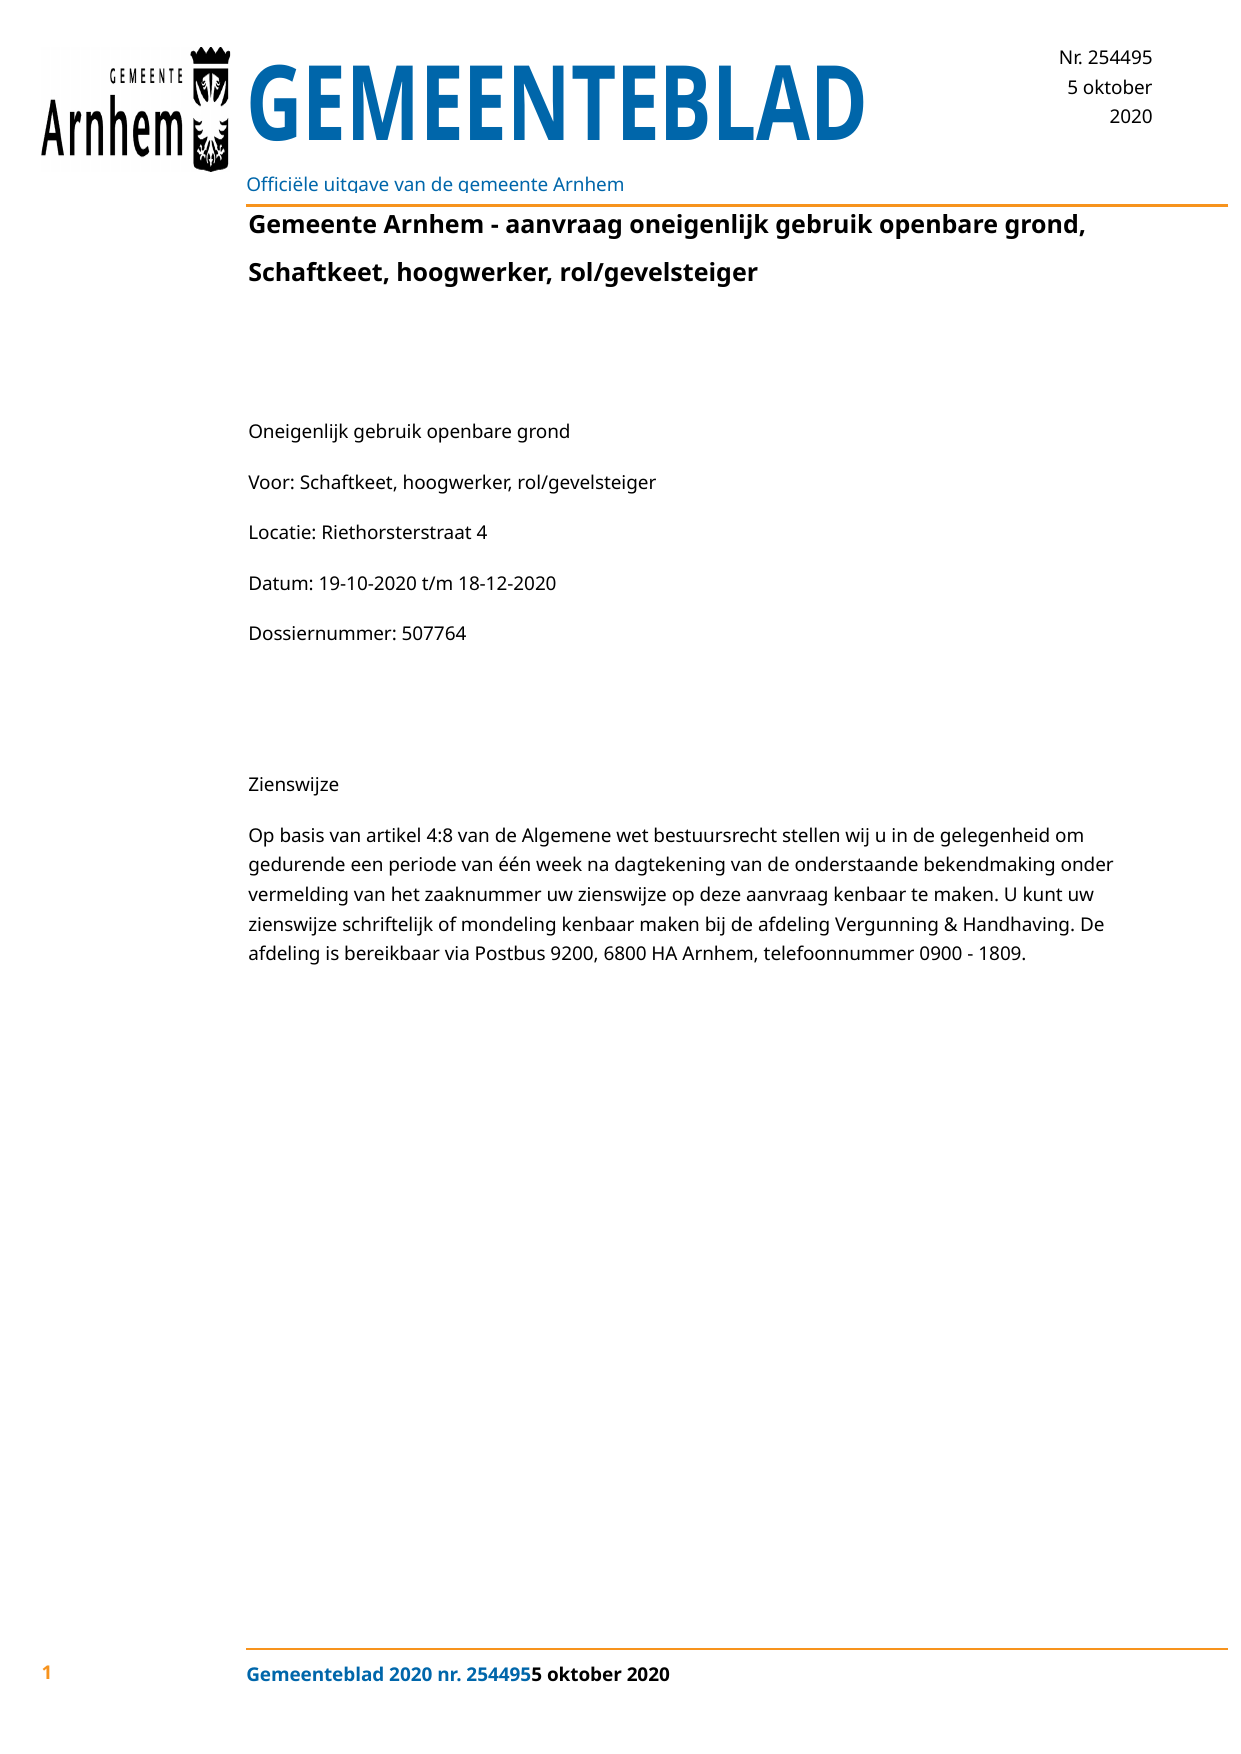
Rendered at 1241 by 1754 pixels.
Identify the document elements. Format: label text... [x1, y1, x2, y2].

text Voor: Schaftkeet, hoogwerker, rol/gevelsteiger [248, 469, 1152, 495]
text Datum: 19-10-2020 t/m 18-12-2020 [248, 570, 1152, 596]
text Oneigenlijk gebruik openbare grond [248, 419, 1152, 444]
text Locatie: Riethorsterstraat 4 [248, 519, 1152, 545]
text Zienswijze [248, 772, 1152, 797]
picture [41, 47, 231, 172]
text Dossiernummer: 507764 [248, 620, 1152, 646]
text Op basis van artikel 4:8 van de Algemene wet bestuursrecht stellen wij u in de gelegenheid om gedurende een periode van één week na dagtekening van de onderstaande bekendmaking onder vermelding van het zaaknummer uw zienswijze op deze aanvraag kenbaar te maken. U kunt uw zienswijze schriftelijk of mondeling kenbaar maken bij de afdeling Vergunning & Handhaving. De afdeling is bereikbaar via Postbus 9200, 6800 HA Arnhem, telefoonnummer 0900 - 1809. [248, 822, 1152, 966]
text Gemeente Arnhem - aanvraag oneigenlijk gebruik openbare grond, Schaftkeet, hoogwerker, rol/gevelsteiger [248, 207, 1152, 288]
